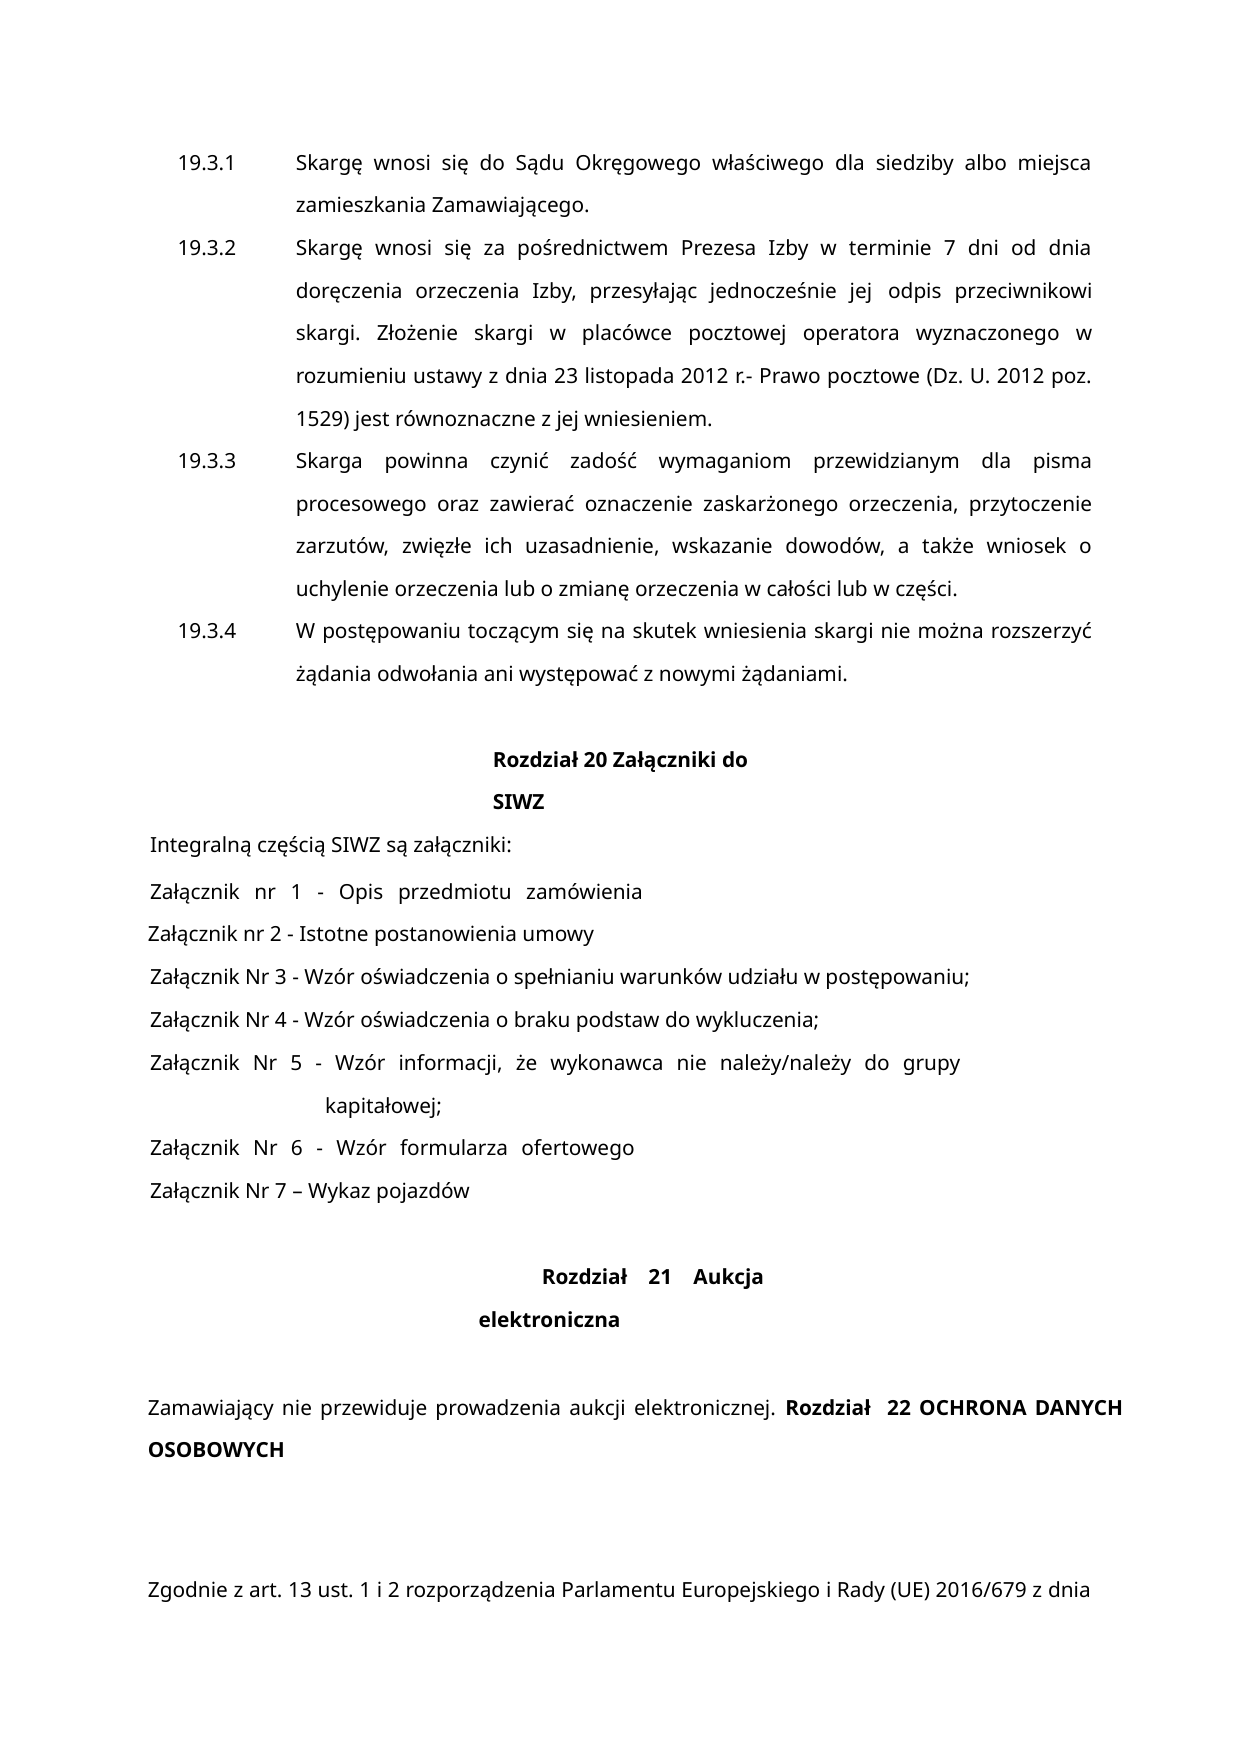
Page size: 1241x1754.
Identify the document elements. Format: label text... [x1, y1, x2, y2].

text Załącznik nr 1 - Opis przedmiotu zamówienia Załącznik nr 2 - Istotne postanowienia umowy [148, 877, 643, 948]
list Skargę wnosi się za pośrednictwem Prezesa Izby w terminie 7 dni od dnia doręczenia orzeczenia Izby, przesyłając jednocześnie jej odpis przeciwnikowi skargi. Złożenie skargi w placówce pocztowej operatora wyznaczonego w rozumieniu ustawy z dnia 23 listopada 2012 r.- Prawo pocztowe (Dz. U. 2012 poz. 1529) jest równoznaczne z jej wniesieniem. [177, 233, 1092, 432]
text Załącznik Nr 3 - Wzór oświadczenia o spełnianiu warunków udziału w postępowaniu; [150, 962, 1064, 991]
text Zgodnie z art. 13 ust. 1 i 2 rozporządzenia Parlamentu Europejskiego i Rady (UE) 2016/679 z dnia [148, 1575, 1093, 1603]
text Załącznik Nr 6 - Wzór formularza ofertowego Załącznik Nr 7 – Wykaz pojazdów [150, 1133, 635, 1204]
text Rozdział 20 Załączniki do SIWZ [493, 745, 748, 816]
list Skarga powinna czynić zadość wymaganiom przewidzianym dla pisma procesowego oraz zawierać oznaczenie zaskarżonego orzeczenia, przytoczenie zarzutów, zwięzłe ich uzasadnienie, wskazanie dowodów, a także wniosek o uchylenie orzeczenia lub o zmianę orzeczenia w całości lub w części. [177, 446, 1093, 602]
text Rozdział 21 Aukcja elektroniczna [478, 1262, 764, 1333]
list W postępowaniu toczącym się na skutek wniesienia skargi nie można rozszerzyć żądania odwołania ani występować z nowymi żądaniami. [177, 617, 1092, 688]
list Skargę wnosi się do Sądu Okręgowego właściwego dla siedziby albo miejsca zamieszkania Zamawiającego. [177, 148, 1093, 219]
text Załącznik Nr 4 - Wzór oświadczenia o braku podstaw do wykluczenia; [150, 1006, 1064, 1034]
text Załącznik Nr 5 - Wzór informacji, że wykonawca nie należy/należy do grupy kapitałowej; [150, 1048, 961, 1119]
text Zamawiający nie przewiduje prowadzenia aukcji elektronicznej. Rozdział 22 OCHRONA DANYCH OSOBOWYCH [148, 1393, 1123, 1464]
text Integralną częścią SIWZ są załączniki: [150, 830, 1123, 858]
